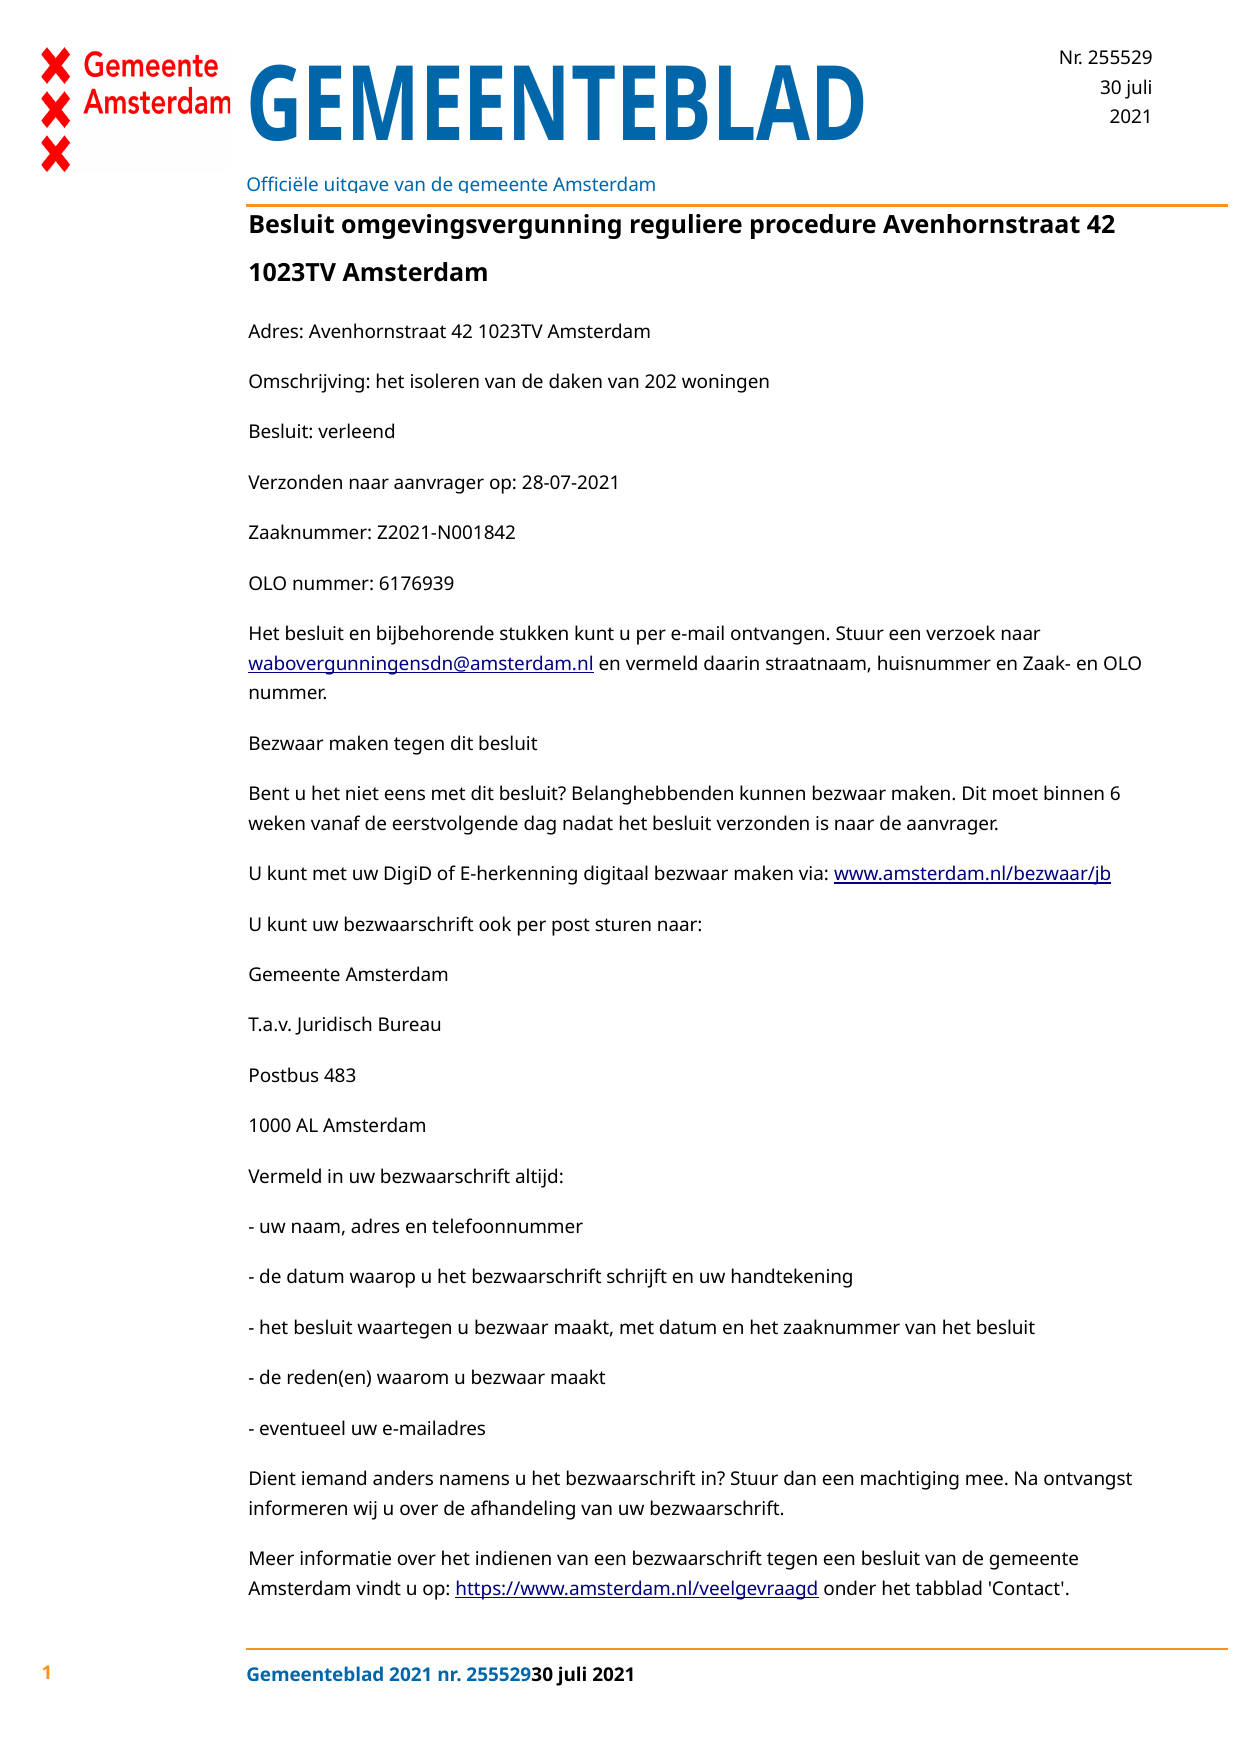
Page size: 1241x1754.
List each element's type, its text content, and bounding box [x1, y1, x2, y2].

text Postbus 483 [248, 1062, 1152, 1088]
text Bezwaar maken tegen dit besluit [248, 730, 1152, 756]
text Verzonden naar aanvrager op: 28-07-2021 [248, 469, 1152, 495]
text Dient iemand anders namens u het bezwaarschrift in? Stuur dan een machtiging mee. Na ontvangst informeren wij u over de afhandeling van uw bezwaarschrift. [248, 1465, 1152, 1521]
text Vermeld in uw bezwaarschrift altijd: [248, 1163, 1152, 1189]
text Besluit omgevingsvergunning reguliere procedure Avenhornstraat 42 1023TV Amsterdam [248, 207, 1152, 288]
picture [41, 47, 231, 172]
text U kunt uw bezwaarschrift ook per post sturen naar: [248, 911, 1152, 937]
text - de datum waarop u het bezwaarschrift schrijft en uw handtekening [248, 1264, 1152, 1289]
text Besluit: verleend [248, 419, 1152, 444]
text 1000 AL Amsterdam [248, 1112, 1152, 1138]
text Meer informatie over het indienen van een bezwaarschrift tegen een besluit van de gemeente Amsterdam vindt u op: https://www.amsterdam.nl/veelgevraagd onder het tabblad 'Contact'. [248, 1545, 1152, 1601]
text Gemeente Amsterdam [248, 961, 1152, 987]
text Zaaknummer: Z2021-N001842 [248, 519, 1152, 545]
text - de reden(en) waarom u bezwaar maakt [248, 1364, 1152, 1390]
text - uw naam, adres en telefoonnummer [248, 1213, 1152, 1239]
text - het besluit waartegen u bezwaar maakt, met datum en het zaaknummer van het besluit [248, 1314, 1152, 1340]
text OLO nummer: 6176939 [248, 570, 1152, 596]
text Bent u het niet eens met dit besluit? Belanghebbenden kunnen bezwaar maken. Dit moet binnen 6 weken vanaf de eerstvolgende dag nadat het besluit verzonden is naar de aanvrager. [248, 780, 1152, 836]
text Adres: Avenhornstraat 42 1023TV Amsterdam [248, 318, 1152, 344]
text Het besluit en bijbehorende stukken kunt u per e-mail ontvangen. Stuur een verzoek naar wabovergunningensdn@amsterdam.nl en vermeld daarin straatnaam, huisnummer en Zaak- en OLO nummer. [248, 620, 1152, 705]
text U kunt met uw DigiD of E-herkenning digitaal bezwaar maken via: www.amsterdam.nl/bezwaar/jb [248, 860, 1152, 886]
text - eventueel uw e-mailadres [248, 1415, 1152, 1441]
text Omschrijving: het isoleren van de daken van 202 woningen [248, 368, 1152, 394]
text T.a.v. Juridisch Bureau [248, 1012, 1152, 1037]
